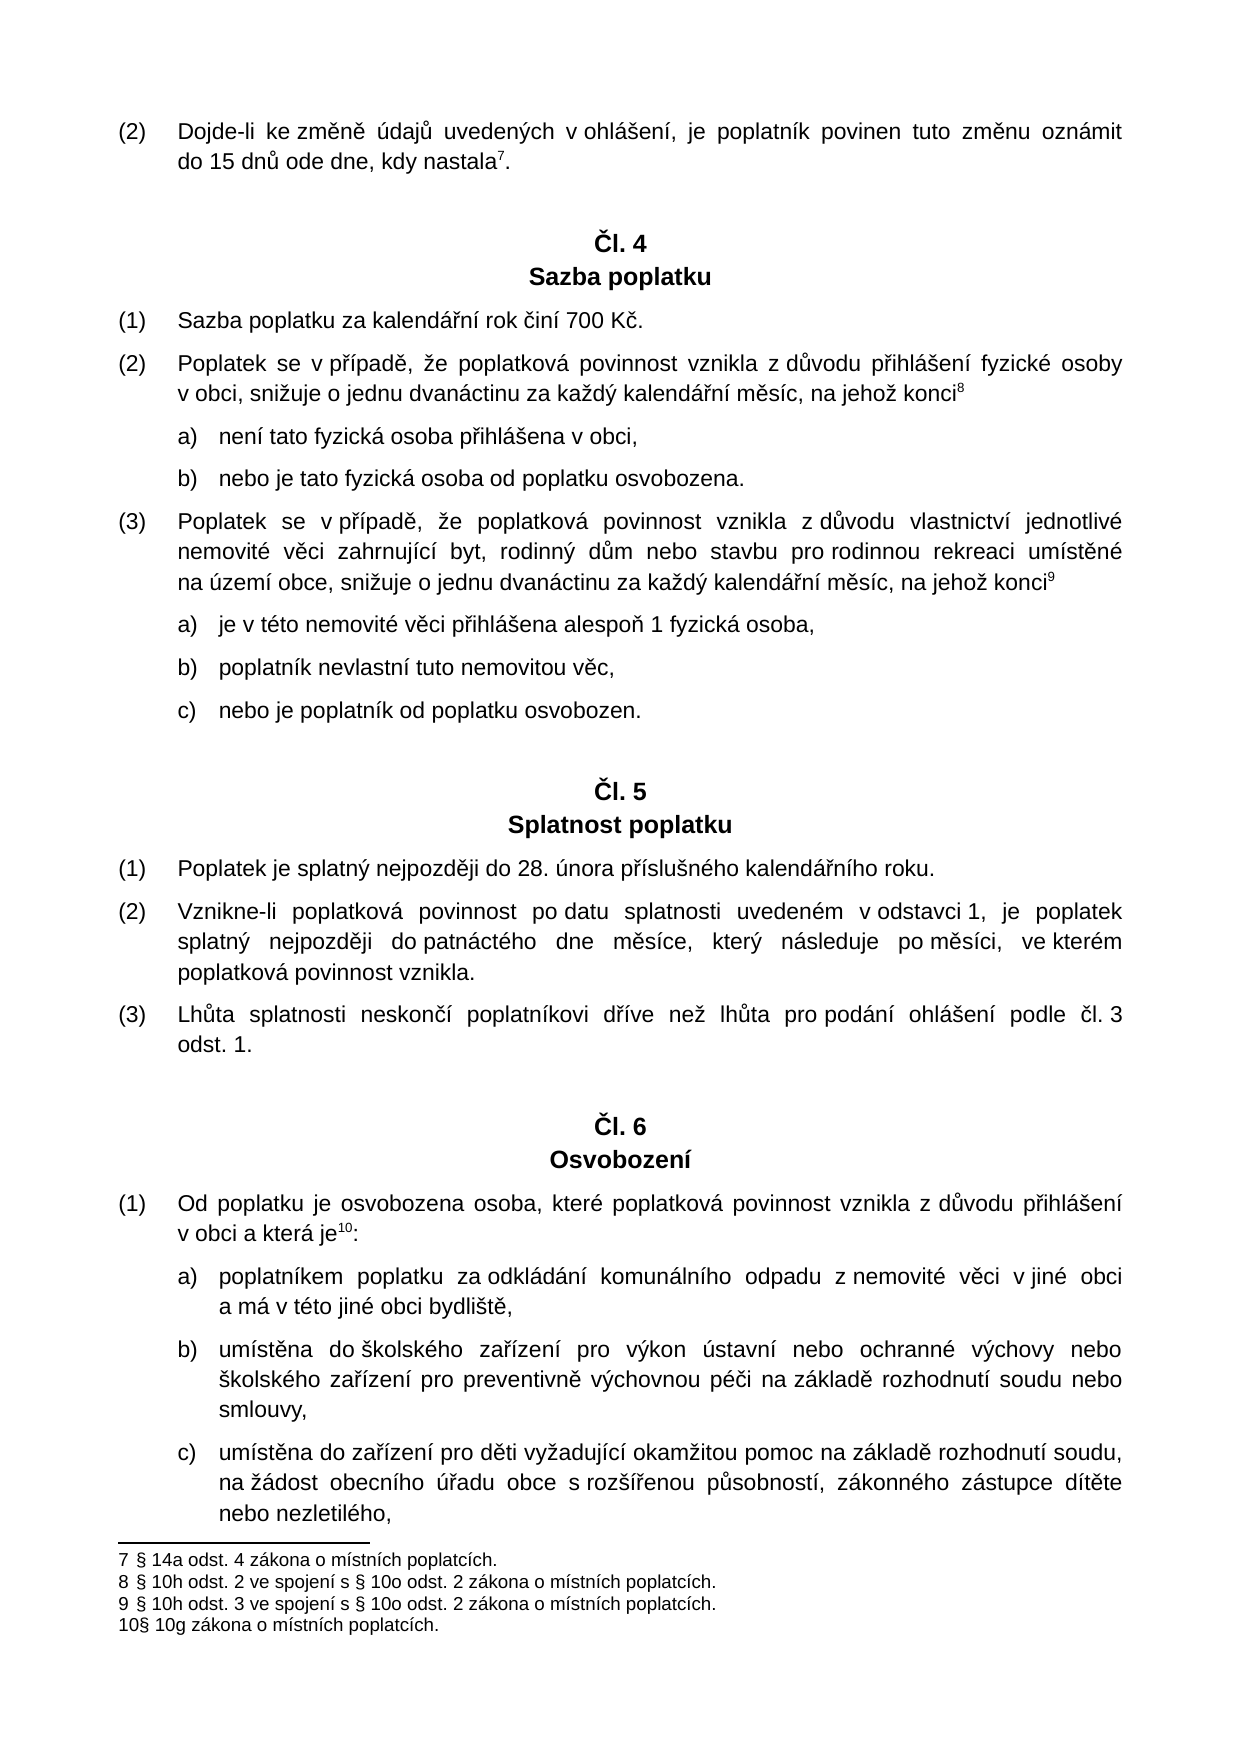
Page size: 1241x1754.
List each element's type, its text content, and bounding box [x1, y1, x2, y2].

list § 10h odst. 2 ve spojení s § 10o odst. 2 zákona o místních poplatcích. [118, 1571, 1122, 1592]
list Od poplatku je osvobozena osoba, které poplatková povinnost vznikla z důvodu přihlášení v obci a která je: [118, 1190, 1122, 1247]
subtitle Čl. 5 Splatnost poplatku [118, 777, 1122, 839]
list umístěna do zařízení pro děti vyžadující okamžitou pomoc na základě rozhodnutí soudu, na žádost obecního úřadu obce s rozšířenou působností, zákonného zástupce dítěte nebo nezletilého, [177, 1439, 1122, 1526]
list Lhůta splatnosti neskončí poplatníkovi dříve než lhůta pro podání ohlášení podle čl. 3 odst. 1. [118, 1001, 1122, 1058]
list § 10h odst. 3 ve spojení s § 10o odst. 2 zákona o místních poplatcích. [118, 1592, 1122, 1614]
list Vznikne-li poplatková povinnost po datu splatnosti uvedeném v odstavci 1, je poplatek splatný nejpozději do patnáctého dne měsíce, který následuje po měsíci, ve kterém poplatková povinnost vznikla. [118, 898, 1122, 985]
list nebo je poplatník od poplatku osvobozen. [177, 697, 1122, 723]
list § 14a odst. 4 zákona o místních poplatcích. [118, 1549, 1122, 1571]
list § 10g zákona o místních poplatcích. [118, 1614, 1122, 1635]
subtitle Čl. 6 Osvobození [118, 1112, 1122, 1173]
list Poplatek je splatný nejpozději do 28. února příslušného kalendářního roku. [118, 855, 1122, 882]
subtitle Čl. 4 Sazba poplatku [118, 228, 1122, 290]
list Sazba poplatku za kalendářní rok činí 700 Kč. [118, 307, 1122, 333]
list není tato fyzická osoba přihlášena v obci, [177, 423, 1122, 449]
list Poplatek se v případě, že poplatková povinnost vznikla z důvodu vlastnictví jednotlivé nemovité věci zahrnující byt, rodinný dům nebo stavbu pro rodinnou rekreaci umístěné na území obce, snižuje o jednu dvanáctinu za každý kalendářní měsíc, na jehož konci [118, 508, 1122, 595]
list Dojde-li ke změně údajů uvedených v ohlášení, je poplatník povinen tuto změnu oznámit do 15 dnů ode dne, kdy nastala. [118, 118, 1122, 175]
list Poplatek se v případě, že poplatková povinnost vznikla z důvodu přihlášení fyzické osoby v obci, snižuje o jednu dvanáctinu za každý kalendářní měsíc, na jehož konci [118, 350, 1122, 406]
list poplatník nevlastní tuto nemovitou věc, [177, 654, 1122, 680]
list umístěna do školského zařízení pro výkon ústavní nebo ochranné výchovy nebo školského zařízení pro preventivně výchovnou péči na základě rozhodnutí soudu nebo smlouvy, [177, 1336, 1122, 1423]
list poplatníkem poplatku za odkládání komunálního odpadu z nemovité věci v jiné obci a má v této jiné obci bydliště, [177, 1263, 1122, 1320]
list nebo je tato fyzická osoba od poplatku osvobozena. [177, 465, 1122, 492]
list je v této nemovité věci přihlášena alespoň 1 fyzická osoba, [177, 611, 1122, 638]
